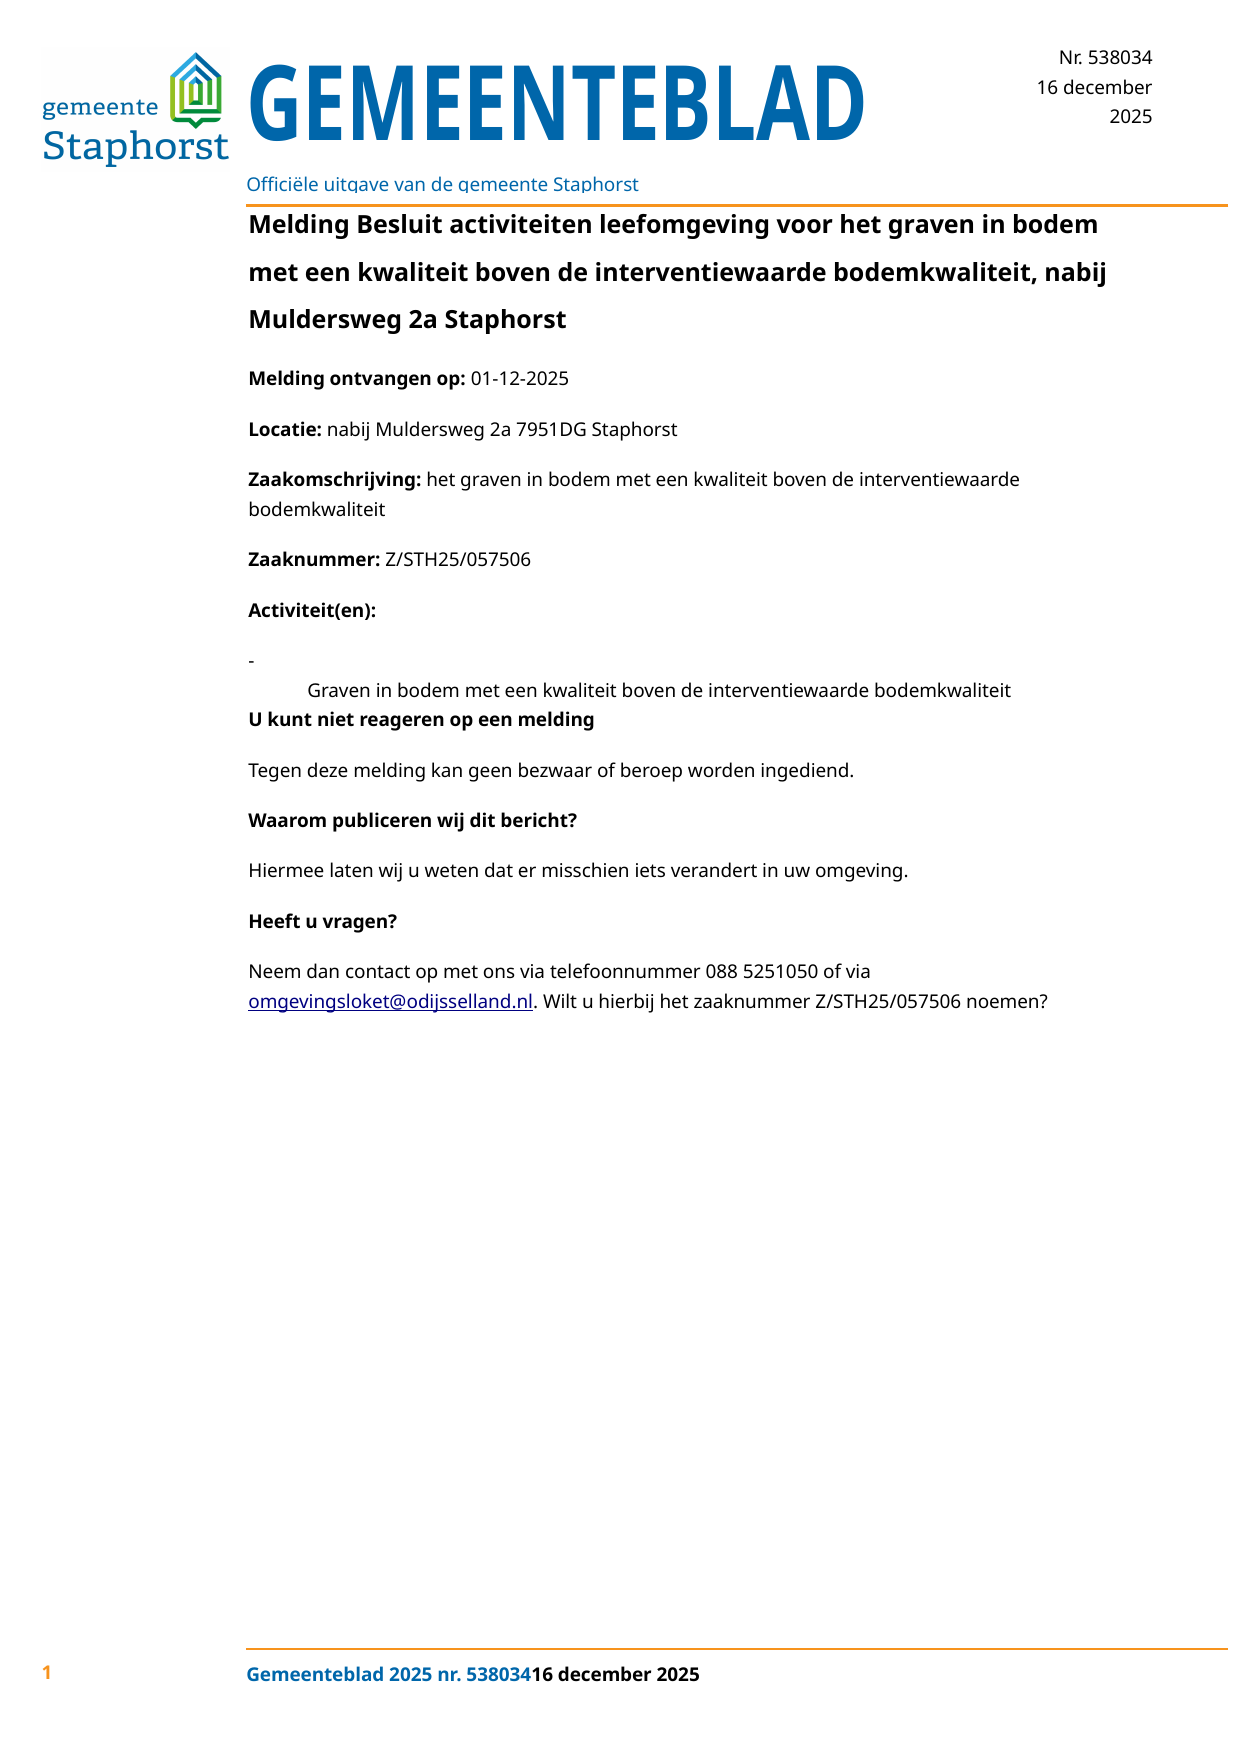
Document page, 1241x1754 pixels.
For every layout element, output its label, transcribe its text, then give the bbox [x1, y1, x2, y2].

text Tegen deze melding kan geen bezwaar of beroep worden ingediend. [248, 757, 1152, 782]
text Activiteit(en): [248, 597, 1152, 622]
text Zaakomschrijving: het graven in bodem met een kwaliteit boven de interventiewaarde bodemkwaliteit [248, 466, 1152, 522]
text Locatie: nabij Muldersweg 2a 7951DG Staphorst [248, 416, 1152, 442]
picture [41, 47, 231, 172]
text Heeft u vragen? [248, 908, 1152, 934]
list Graven in bodem met een kwaliteit boven de interventiewaarde bodemkwaliteit [248, 677, 1152, 702]
text U kunt niet reageren op een melding [248, 706, 1152, 732]
text Waarom publiceren wij dit bericht? [248, 807, 1152, 833]
text Neem dan contact op met ons via telefoonnummer 088 5251050 of via omgevingsloket@odijsselland.nl. Wilt u hierbij het zaaknummer Z/STH25/057506 noemen? [248, 958, 1152, 1014]
text Zaaknummer: Z/STH25/057506 [248, 546, 1152, 572]
text Melding ontvangen op: 01-12-2025 [248, 366, 1152, 391]
text Hiermee laten wij u weten dat er misschien iets verandert in uw omgeving. [248, 858, 1152, 883]
text Melding Besluit activiteiten leefomgeving voor het graven in bodem met een kwaliteit boven de interventiewaarde bodemkwaliteit, nabij Muldersweg 2a Staphorst [248, 207, 1152, 336]
